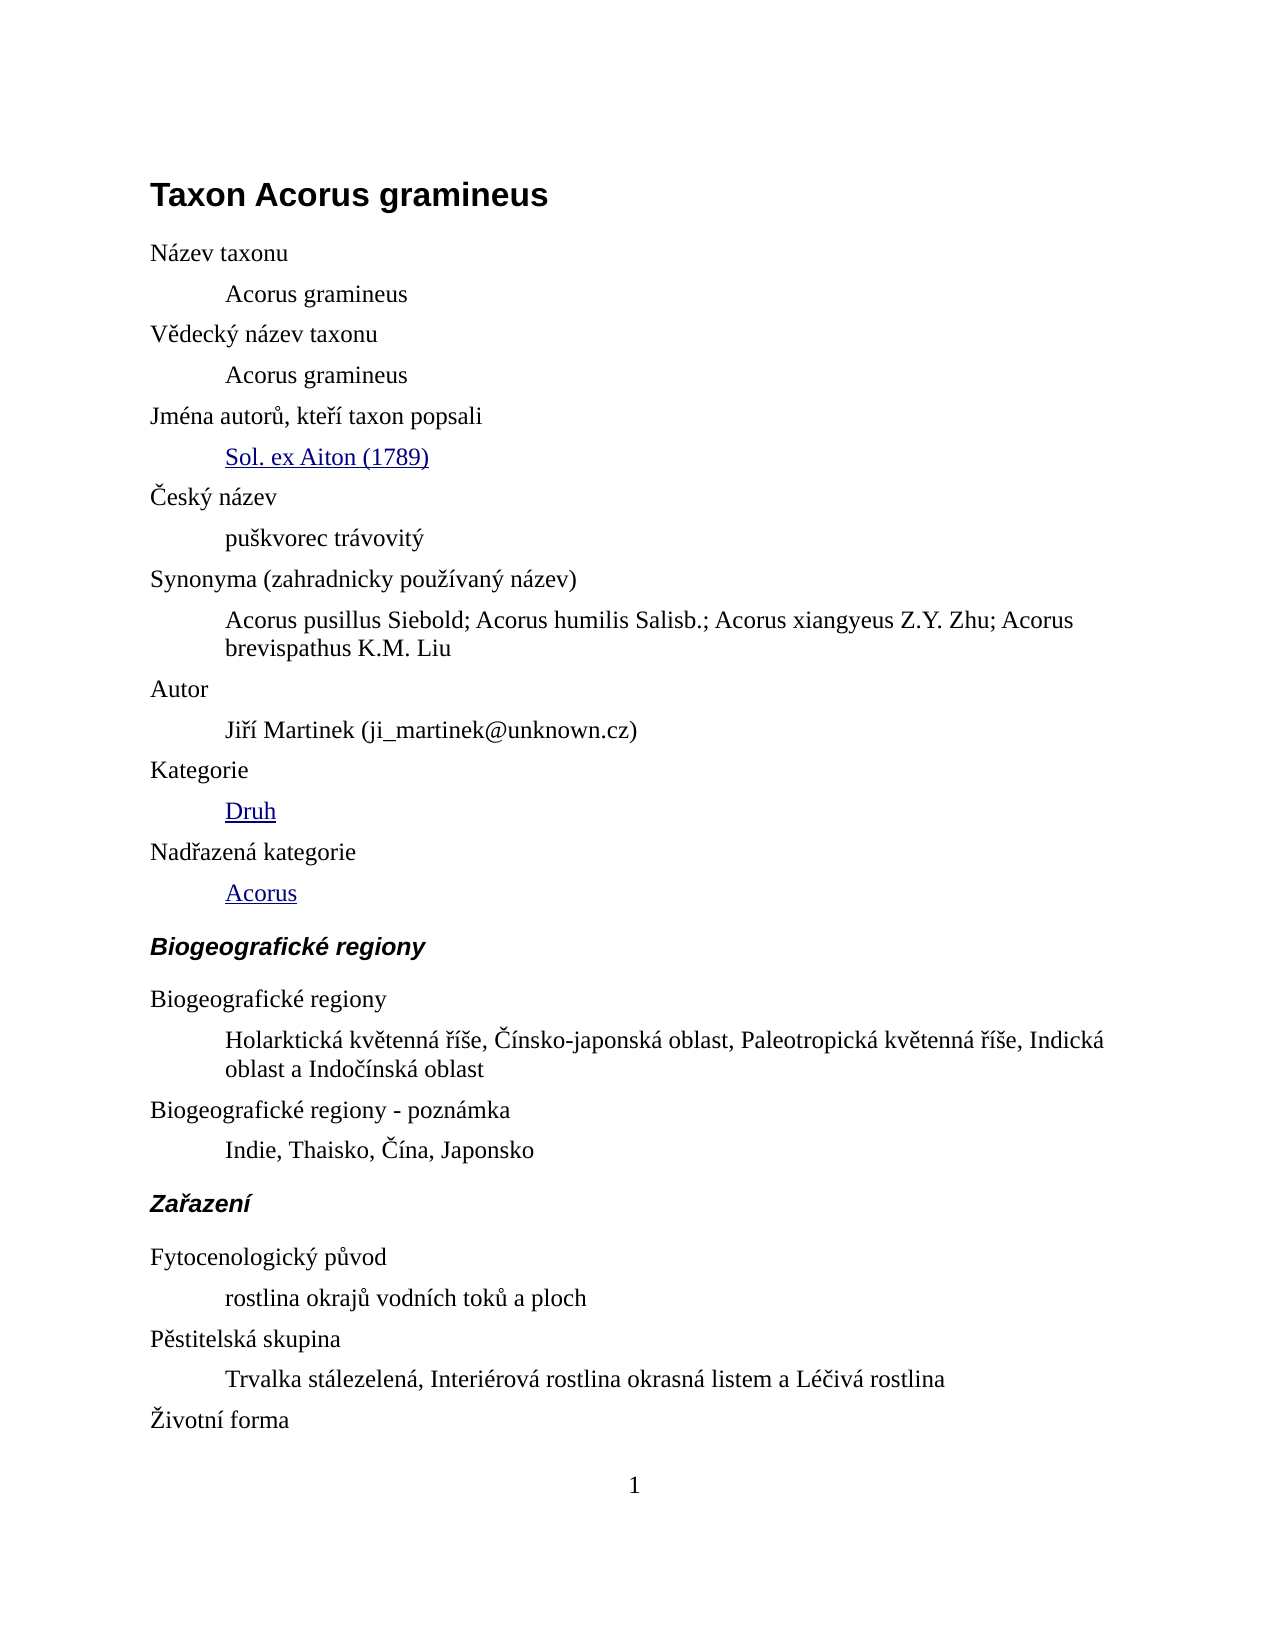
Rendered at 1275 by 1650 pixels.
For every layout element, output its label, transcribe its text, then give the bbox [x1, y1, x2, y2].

text Autor [150, 674, 1125, 703]
text Trvalka stálezelená, Interiérová rostlina okrasná listem a Léčivá rostlina [225, 1364, 1125, 1393]
text Druh [225, 796, 1125, 825]
text Nadřazená kategorie [150, 837, 1125, 866]
text Acorus [225, 878, 1125, 907]
text Fytocenologický původ [150, 1242, 1125, 1271]
text Sol. ex Aiton (1789) [225, 442, 1125, 471]
text Jména autorů, kteří taxon popsali [150, 401, 1125, 430]
text Český název [150, 482, 1125, 511]
text Kategorie [150, 756, 1125, 784]
subtitle Taxon Acorus gramineus [150, 175, 1125, 214]
text puškvorec trávovitý [225, 523, 1125, 552]
subtitle Biogeografické regiony [150, 932, 1125, 960]
text Název taxonu [150, 238, 1125, 267]
text Jiří Martinek (ji_martinek@unknown.cz) [225, 715, 1125, 744]
text Acorus gramineus [225, 360, 1125, 389]
text Holarktická květenná říše, Čínsko-japonská oblast, Paleotropická květenná říše, Indická oblast a Indočínská oblast [225, 1025, 1125, 1083]
text Biogeografické regiony [150, 984, 1125, 1013]
text Biogeografické regiony - poznámka [150, 1095, 1125, 1123]
text Pěstitelská skupina [150, 1324, 1125, 1352]
text Vědecký název taxonu [150, 319, 1125, 348]
text Životní forma [150, 1405, 1125, 1434]
text Acorus pusillus Siebold; Acorus humilis Salisb.; Acorus xiangyeus Z.Y. Zhu; Acorus brevispathus K.M. Liu [225, 605, 1125, 662]
text Synonyma (zahradnicky používaný název) [150, 564, 1125, 593]
subtitle Zařazení [150, 1189, 1125, 1218]
text Acorus gramineus [225, 279, 1125, 308]
text Indie, Thaisko, Čína, Japonsko [225, 1136, 1125, 1164]
text rostlina okrajů vodních toků a ploch [225, 1283, 1125, 1312]
